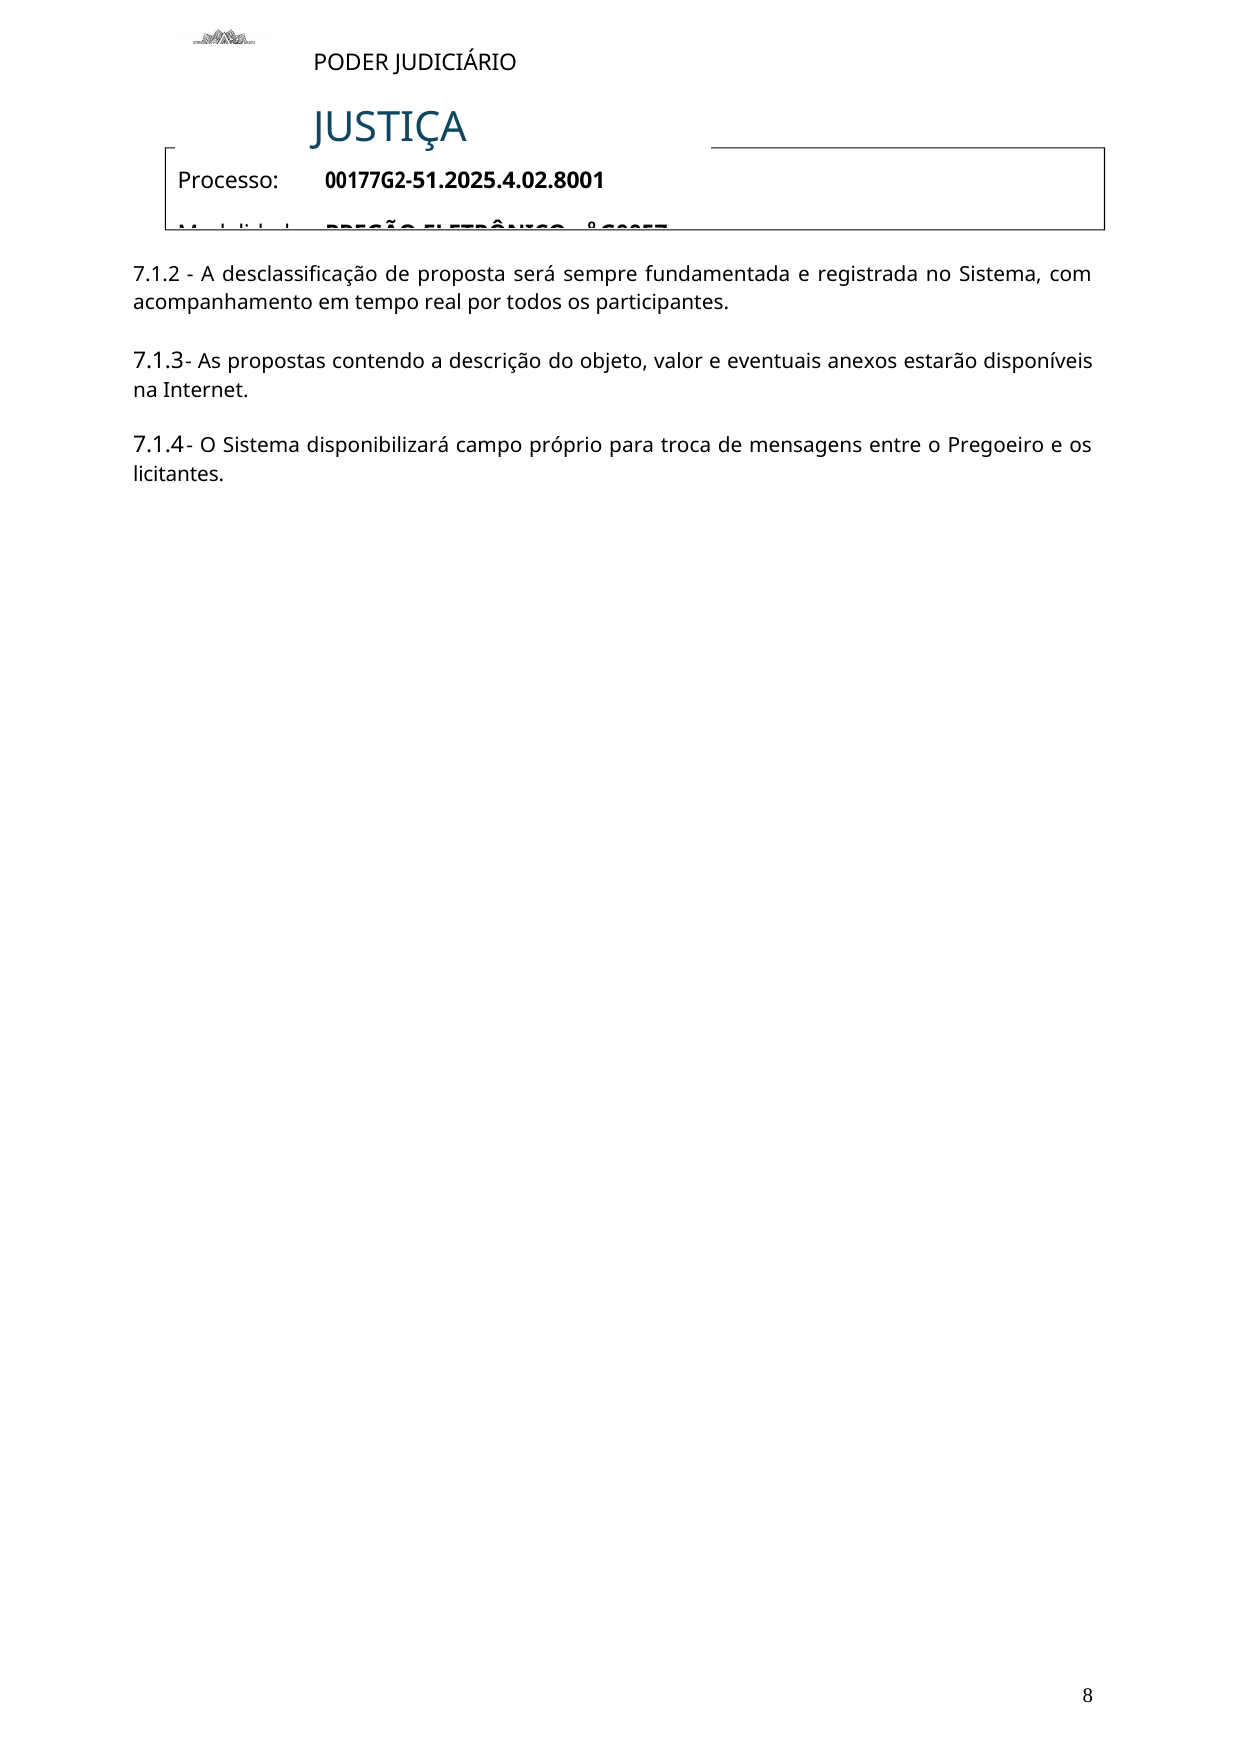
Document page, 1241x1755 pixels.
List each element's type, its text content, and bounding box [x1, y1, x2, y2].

list - As propostas contendo a descrição do objeto, valor e eventuais anexos estarão disponíveis na Internet. [133, 344, 1093, 404]
list - A desclassificação de proposta será sempre fundamentada e registrada no Sistema, com acompanhamento em tempo real por todos os participantes. [133, 259, 1093, 316]
list - O Sistema disponibilizará campo próprio para troca de mensagens entre o Pregoeiro e os licitantes. [133, 428, 1093, 487]
